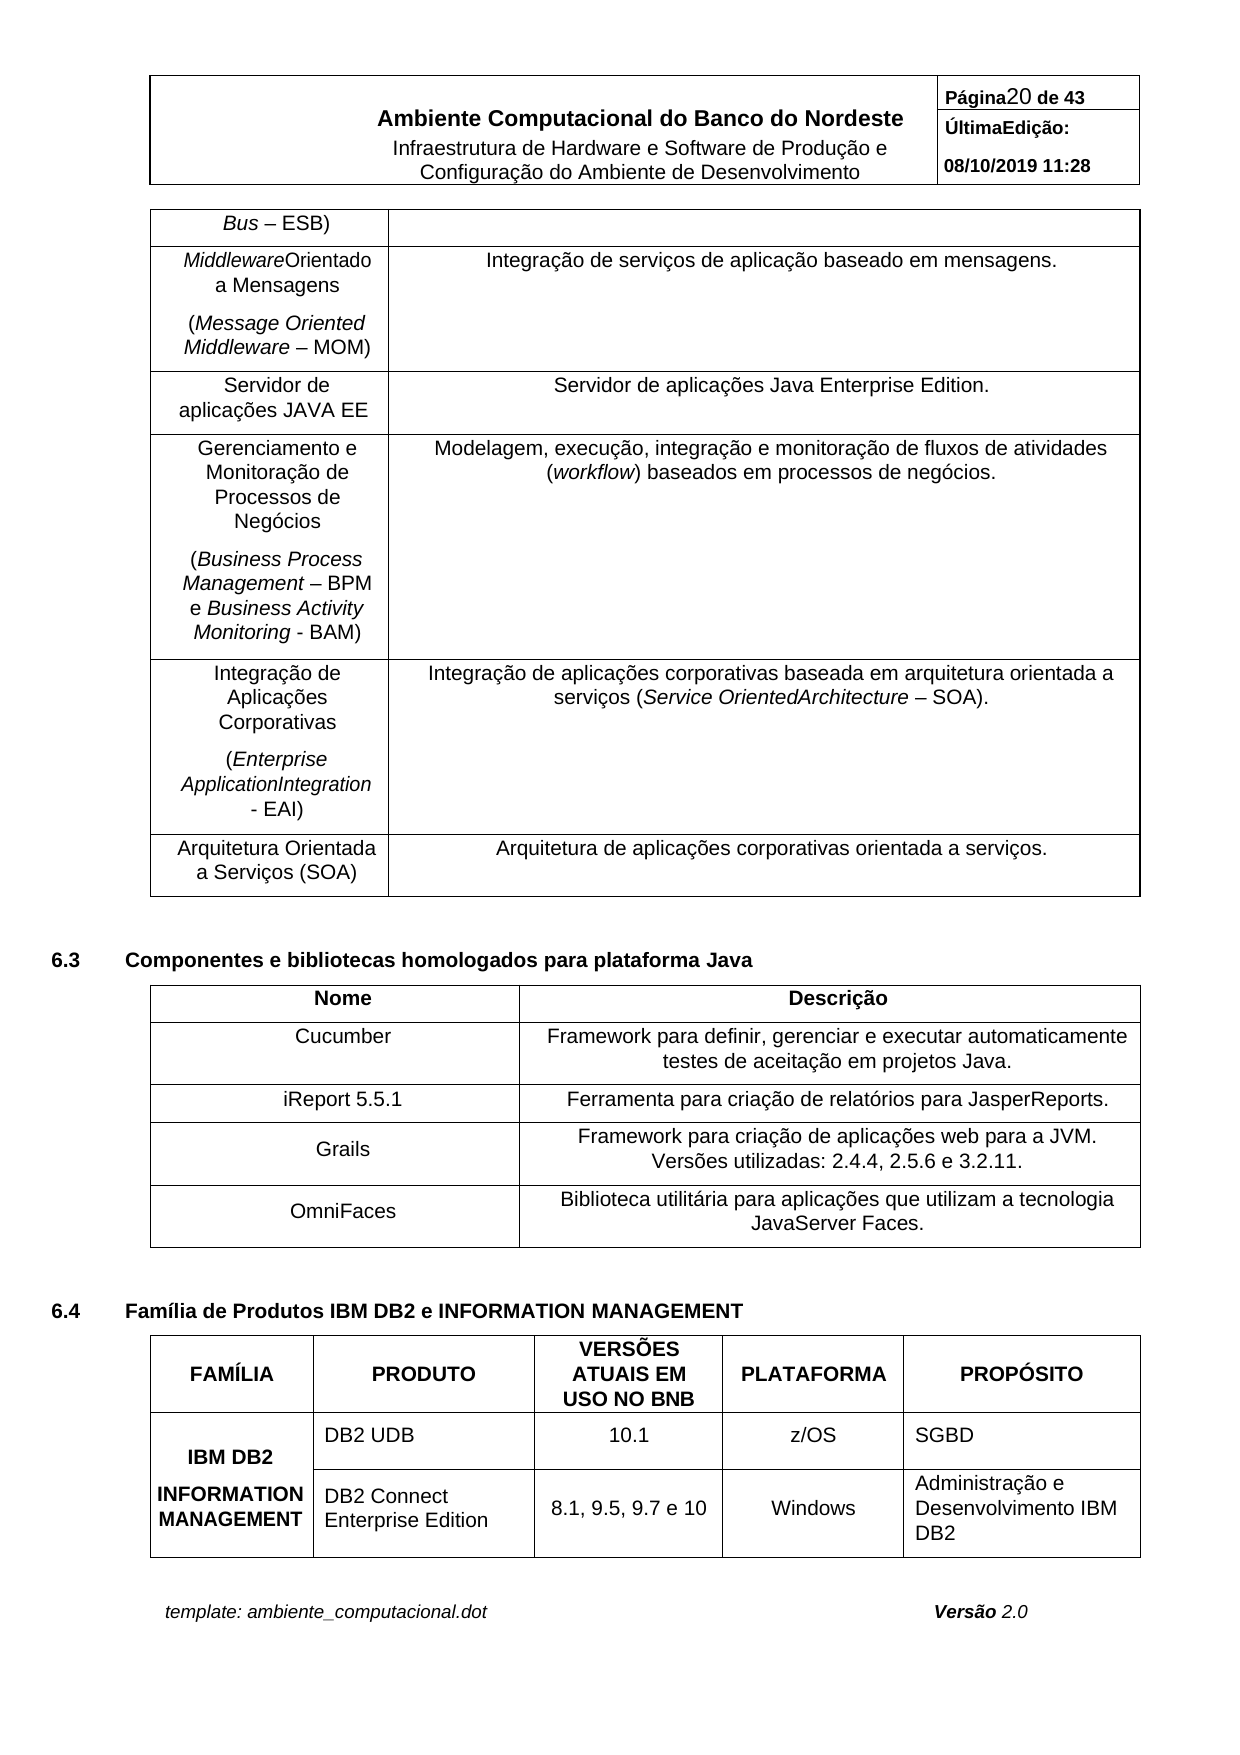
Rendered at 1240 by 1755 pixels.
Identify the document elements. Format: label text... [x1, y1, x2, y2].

table_header PLATAFORMA [723, 1336, 903, 1412]
table_cell IBM DB2 INFORMATION MANAGEMENT [151, 1413, 313, 1557]
table_cell Cucumber [151, 1023, 519, 1084]
table_cell Ferramenta para criação de relatórios para JasperReports. [520, 1085, 1140, 1122]
table_cell Arquitetura de aplicações corporativas orientada a serviços. [389, 835, 1139, 896]
table_cell Arquitetura Orientada a Serviços (SOA) [151, 835, 388, 896]
table_cell 8.1, 9.5, 9.7 e 10 [535, 1470, 722, 1557]
table_cell 10.1 [535, 1413, 722, 1469]
table_cell Modelagem, execução, integração e monitoração de fluxos de atividades (workflow) baseados em processos de negócios. [389, 435, 1139, 658]
table_cell Integração de serviços de aplicação baseado em mensagens. [389, 247, 1139, 371]
table_cell OmniFaces [151, 1186, 519, 1247]
table_cell Framework para criação de aplicações web para a JVM. Versões utilizadas: 2.4.4, 2.5.6 e 3.2.11. [520, 1123, 1140, 1184]
table_cell Servidor de aplicações Java Enterprise Edition. [389, 372, 1139, 433]
table_cell MiddlewareOrientado a Mensagens (Message Oriented Middleware – MOM) [151, 247, 388, 371]
table_cell SGBD [904, 1413, 1140, 1469]
table_header PROPÓSITO [904, 1336, 1140, 1412]
table_header PRODUTO [314, 1336, 534, 1412]
table_cell Administração e Desenvolvimento IBM DB2 [904, 1470, 1140, 1557]
table_cell Grails [151, 1123, 519, 1184]
table_cell Servidor de aplicações JAVA EE [151, 372, 388, 433]
table_cell iReport 5.5.1 [151, 1085, 519, 1122]
list Família de Produtos IBM DB2 e INFORMATION MANAGEMENT [51, 1299, 1177, 1323]
table_cell Integração de aplicações corporativas baseada em arquitetura orientada a serviços (Service OrientedArchitecture – SOA). [389, 660, 1139, 834]
table_cell Framework para definir, gerenciar e executar automaticamente testes de aceitação em projetos Java. [520, 1023, 1140, 1084]
table_header Descrição [520, 986, 1140, 1022]
table_header VERSÕES ATUAIS EM USO NO BNB [535, 1336, 722, 1412]
table_cell DB2 UDB [314, 1413, 534, 1469]
table_cell z/OS [723, 1413, 903, 1469]
table_cell Biblioteca utilitária para aplicações que utilizam a tecnologia JavaServer Faces. [520, 1186, 1140, 1247]
table_header Bus – ESB) [151, 210, 388, 246]
table_cell DB2 Connect Enterprise Edition [314, 1470, 534, 1557]
table_cell Windows [723, 1470, 903, 1557]
table_cell Gerenciamento e Monitoração de Processos de Negócios (Business Process Management – BPM e Business Activity Monitoring - BAM) [151, 435, 388, 658]
table_header [389, 210, 1139, 246]
table_header Nome [151, 986, 519, 1022]
table_cell Integração de Aplicações Corporativas (Enterprise ApplicationIntegration - EAI) [151, 660, 388, 834]
table_header FAMÍLIA [151, 1336, 313, 1412]
list Componentes e bibliotecas homologados para plataforma Java [51, 948, 1177, 972]
